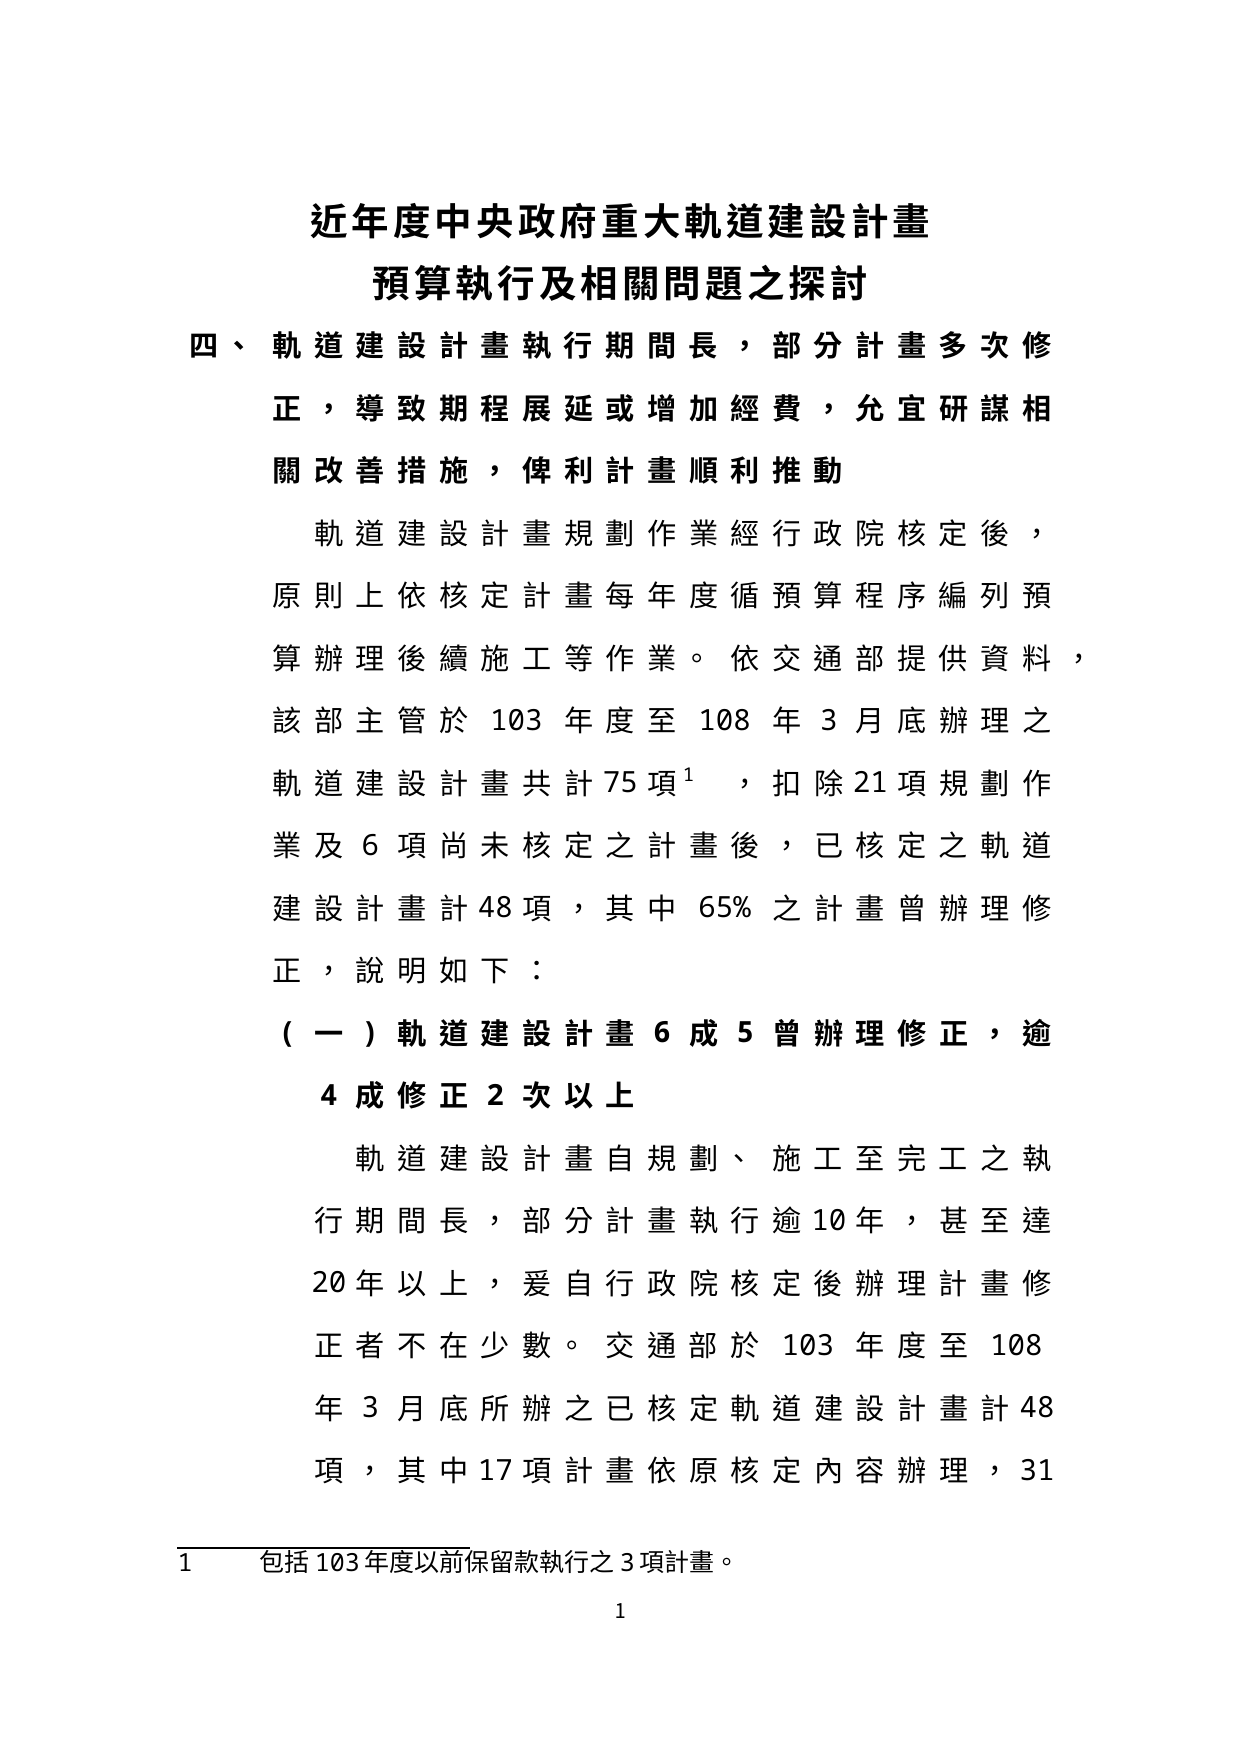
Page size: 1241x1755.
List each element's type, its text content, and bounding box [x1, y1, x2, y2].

text 軌道建設計畫規劃作業經行政院核定後，原則上依核定計畫每年度循預算程序編列預算辦理後續施工等作業。依交通部提供資料，該部主管於103年度至108年3月底辦理之軌道建設計畫共計75項，扣除21項規劃作業及6項尚未核定之計畫後，已核定之軌道建設計畫計48項，其中65%之計畫曾辦理修正，說明如下： [242, 490, 1058, 990]
text 四、軌道建設計畫執行期間長，部分計畫多次修正，導致期程展延或增加經費，允宜研謀相關改善措施，俾利計畫順利推動 [183, 302, 1058, 490]
text 軌道建設計畫自規劃、施工至完工之執行期間長，部分計畫執行逾10年，甚至達20年以上，爰自行政院核定後辦理計畫修正者不在少數。交通部於103年度至108年3月底所辦之已核定軌道建設計畫計48項，其中17項計畫依原核定內容辦理，31項曾辦理計畫修正(占65%)。前揭31項修正計畫中，11項計畫修正1次，20項計畫修正2次以上(分別為11項計畫修正2次、7項計畫修正3次、2項計畫修正4次)，修正2次以上之計畫占已核定計畫之42%(詳附表3.4.1、附表3.4.3)。 [271, 1115, 1058, 1490]
text 預算執行及相關問題之探討 [183, 240, 1058, 302]
text 近年度中央政府重大軌道建設計畫 [183, 177, 1058, 240]
text (一)軌道建設計畫6成5曾辦理修正，逾4成修正2次以上 [242, 990, 1058, 1115]
text 包括103年度以前保留款執行之3項計畫。 [177, 1548, 1063, 1577]
